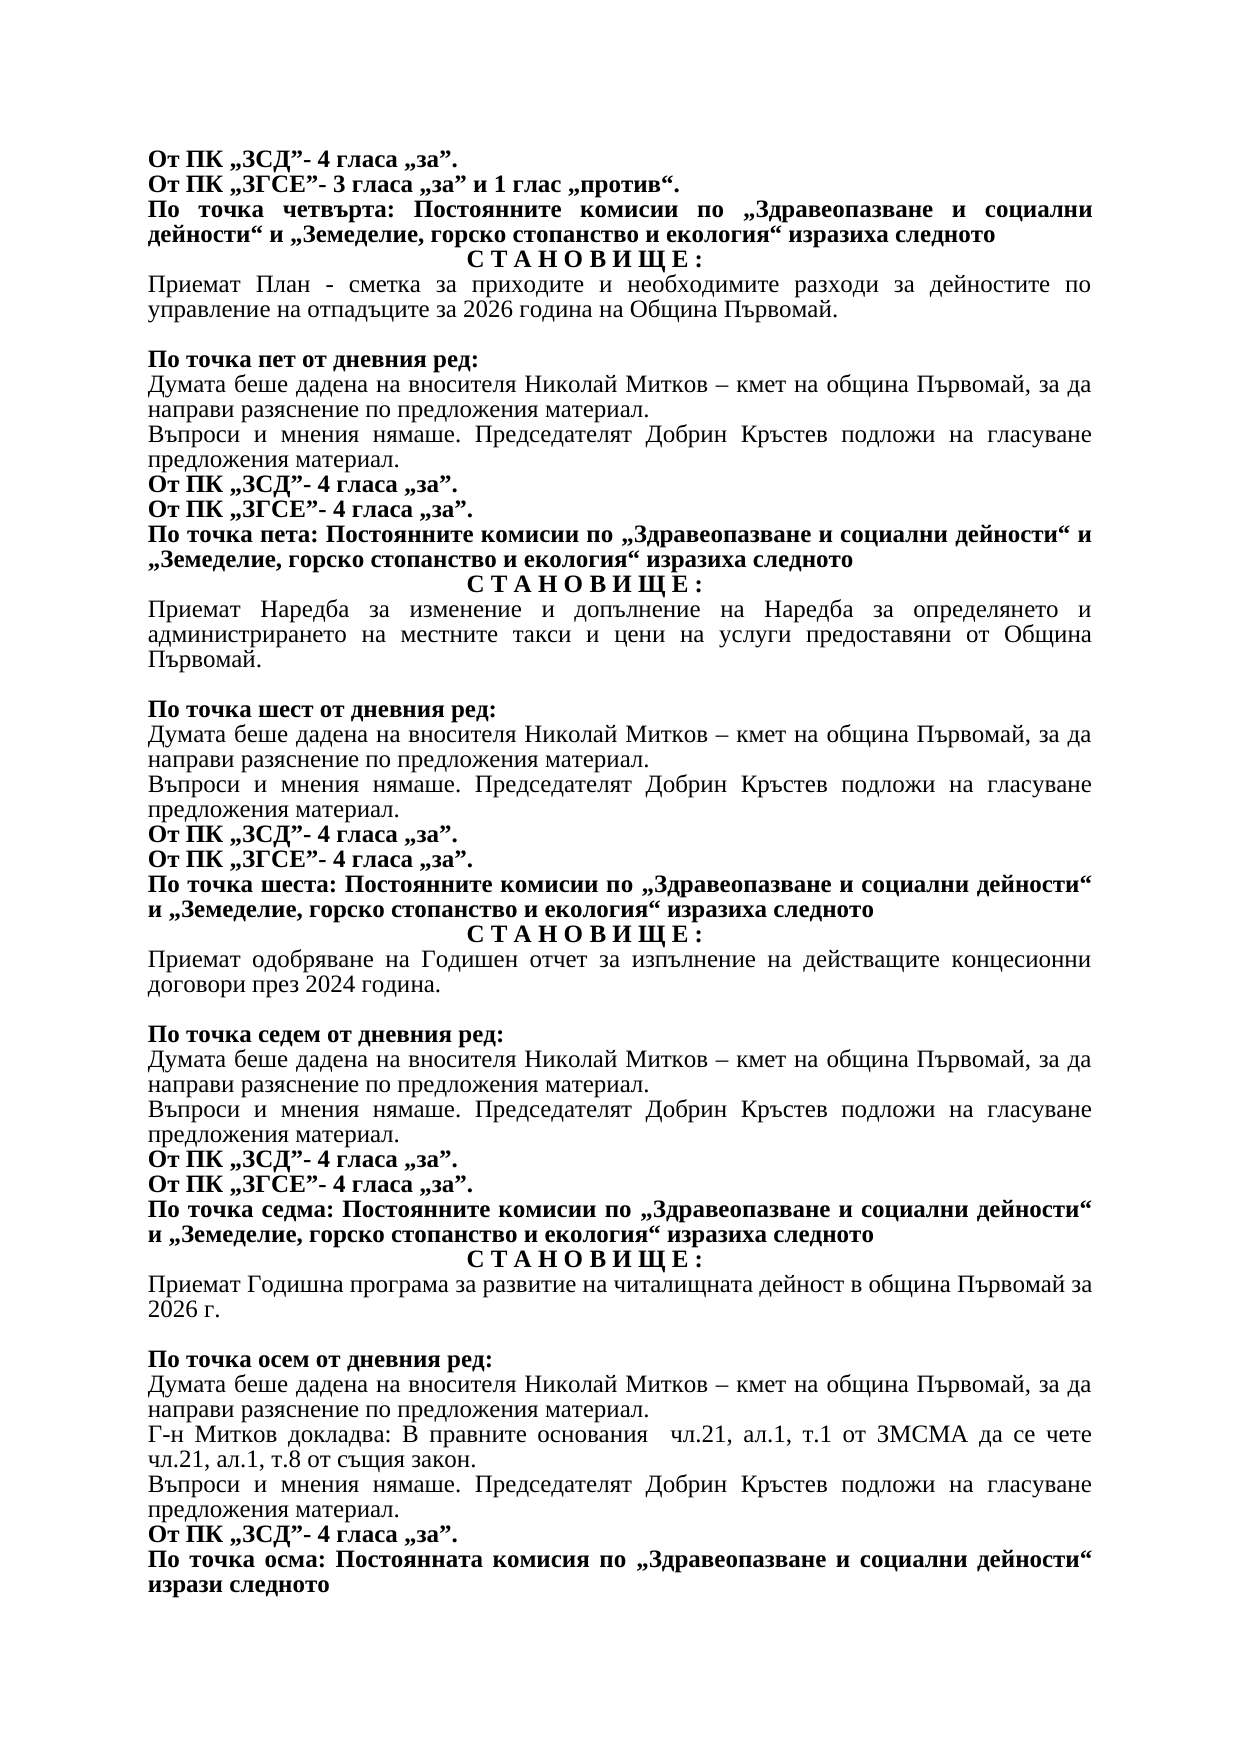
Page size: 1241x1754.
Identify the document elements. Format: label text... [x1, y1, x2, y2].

text По точка седем от дневния ред: [148, 1023, 1093, 1048]
text От ПК „ЗСД”- 4 гласа „за”. [148, 473, 1093, 498]
text С Т А Н О В И Щ Е : [148, 1248, 1093, 1273]
text По точка шеста: Постоянните комисии по „Здравеопазване и социални дейности“ и „Земеделие, горско стопанство и екология“ изразиха следното [148, 873, 1093, 923]
text Приемат Годишна програма за развитие на читалищната дейност в община Първомай за 2026 г. [148, 1273, 1093, 1323]
text По точка осем от дневния ред: [148, 1348, 1093, 1373]
text Въпроси и мнения нямаше. Председателят Добрин Кръстев подложи на гласуване предложения материал. [148, 1098, 1093, 1148]
text По точка шест от дневния ред: [148, 698, 1093, 723]
text Г-н Митков докладва: В правните основания чл.21, ал.1, т.1 от ЗМСМА да се чете чл.21, ал.1, т.8 от същия закон. [148, 1423, 1093, 1473]
text По точка седма: Постоянните комисии по „Здравеопазване и социални дейности“ и „Земеделие, горско стопанство и екология“ изразиха следното [148, 1198, 1093, 1248]
text От ПК „ЗСД”- 4 гласа „за”. [148, 148, 1093, 173]
text По точка пета: Постоянните комисии по „Здравеопазване и социални дейности“ и „Земеделие, горско стопанство и екология“ изразиха следното [148, 523, 1093, 573]
text Думата беше дадена на вносителя Николай Митков – кмет на община Първомай, за да направи разяснение по предложения материал. [148, 373, 1093, 423]
text По точка четвърта: Постоянните комисии по „Здравеопазване и социални дейности“ и „Земеделие, горско стопанство и екология“ изразиха следното [148, 198, 1093, 248]
text Приемат План - сметка за приходите и необходимите разходи за дейностите по управление на отпадъците за 2026 година на Община Първомай. [148, 273, 1093, 323]
text Думата беше дадена на вносителя Николай Митков – кмет на община Първомай, за да направи разяснение по предложения материал. [148, 723, 1093, 773]
text С Т А Н О В И Щ Е : [148, 248, 1093, 273]
text С Т А Н О В И Щ Е : [148, 573, 1093, 598]
text Думата беше дадена на вносителя Николай Митков – кмет на община Първомай, за да направи разяснение по предложения материал. [148, 1048, 1093, 1098]
text С Т А Н О В И Щ Е : [148, 923, 1093, 948]
text Въпроси и мнения нямаше. Председателят Добрин Кръстев подложи на гласуване предложения материал. [148, 773, 1093, 823]
text От ПК „ЗГСЕ”- 3 гласа „за” и 1 глас „против“. [148, 173, 1093, 198]
text От ПК „ЗГСЕ”- 4 гласа „за”. [148, 498, 1093, 523]
text По точка осма: Постоянната комисия по „Здравеопазване и социални дейности“ изрази следното [148, 1548, 1093, 1598]
text Думата беше дадена на вносителя Николай Митков – кмет на община Първомай, за да направи разяснение по предложения материал. [148, 1373, 1093, 1423]
text От ПК „ЗСД”- 4 гласа „за”. [148, 823, 1093, 848]
text От ПК „ЗСД”- 4 гласа „за”. [148, 1523, 1093, 1548]
text От ПК „ЗСД”- 4 гласа „за”. [148, 1148, 1093, 1173]
text Приемат одобряване на Годишен отчет за изпълнение на действащите концесионни договори през 2024 година. [148, 948, 1093, 998]
text Въпроси и мнения нямаше. Председателят Добрин Кръстев подложи на гласуване предложения материал. [148, 1473, 1093, 1523]
text Приемат Наредба за изменение и допълнение на Наредба за определянето и администрирането на местните такси и цени на услуги предоставяни от Община Първомай. [148, 598, 1093, 673]
text От ПК „ЗГСЕ”- 4 гласа „за”. [148, 1173, 1093, 1198]
text Въпроси и мнения нямаше. Председателят Добрин Кръстев подложи на гласуване предложения материал. [148, 423, 1093, 473]
text От ПК „ЗГСЕ”- 4 гласа „за”. [148, 848, 1093, 873]
text По точка пет от дневния ред: [148, 348, 1093, 373]
